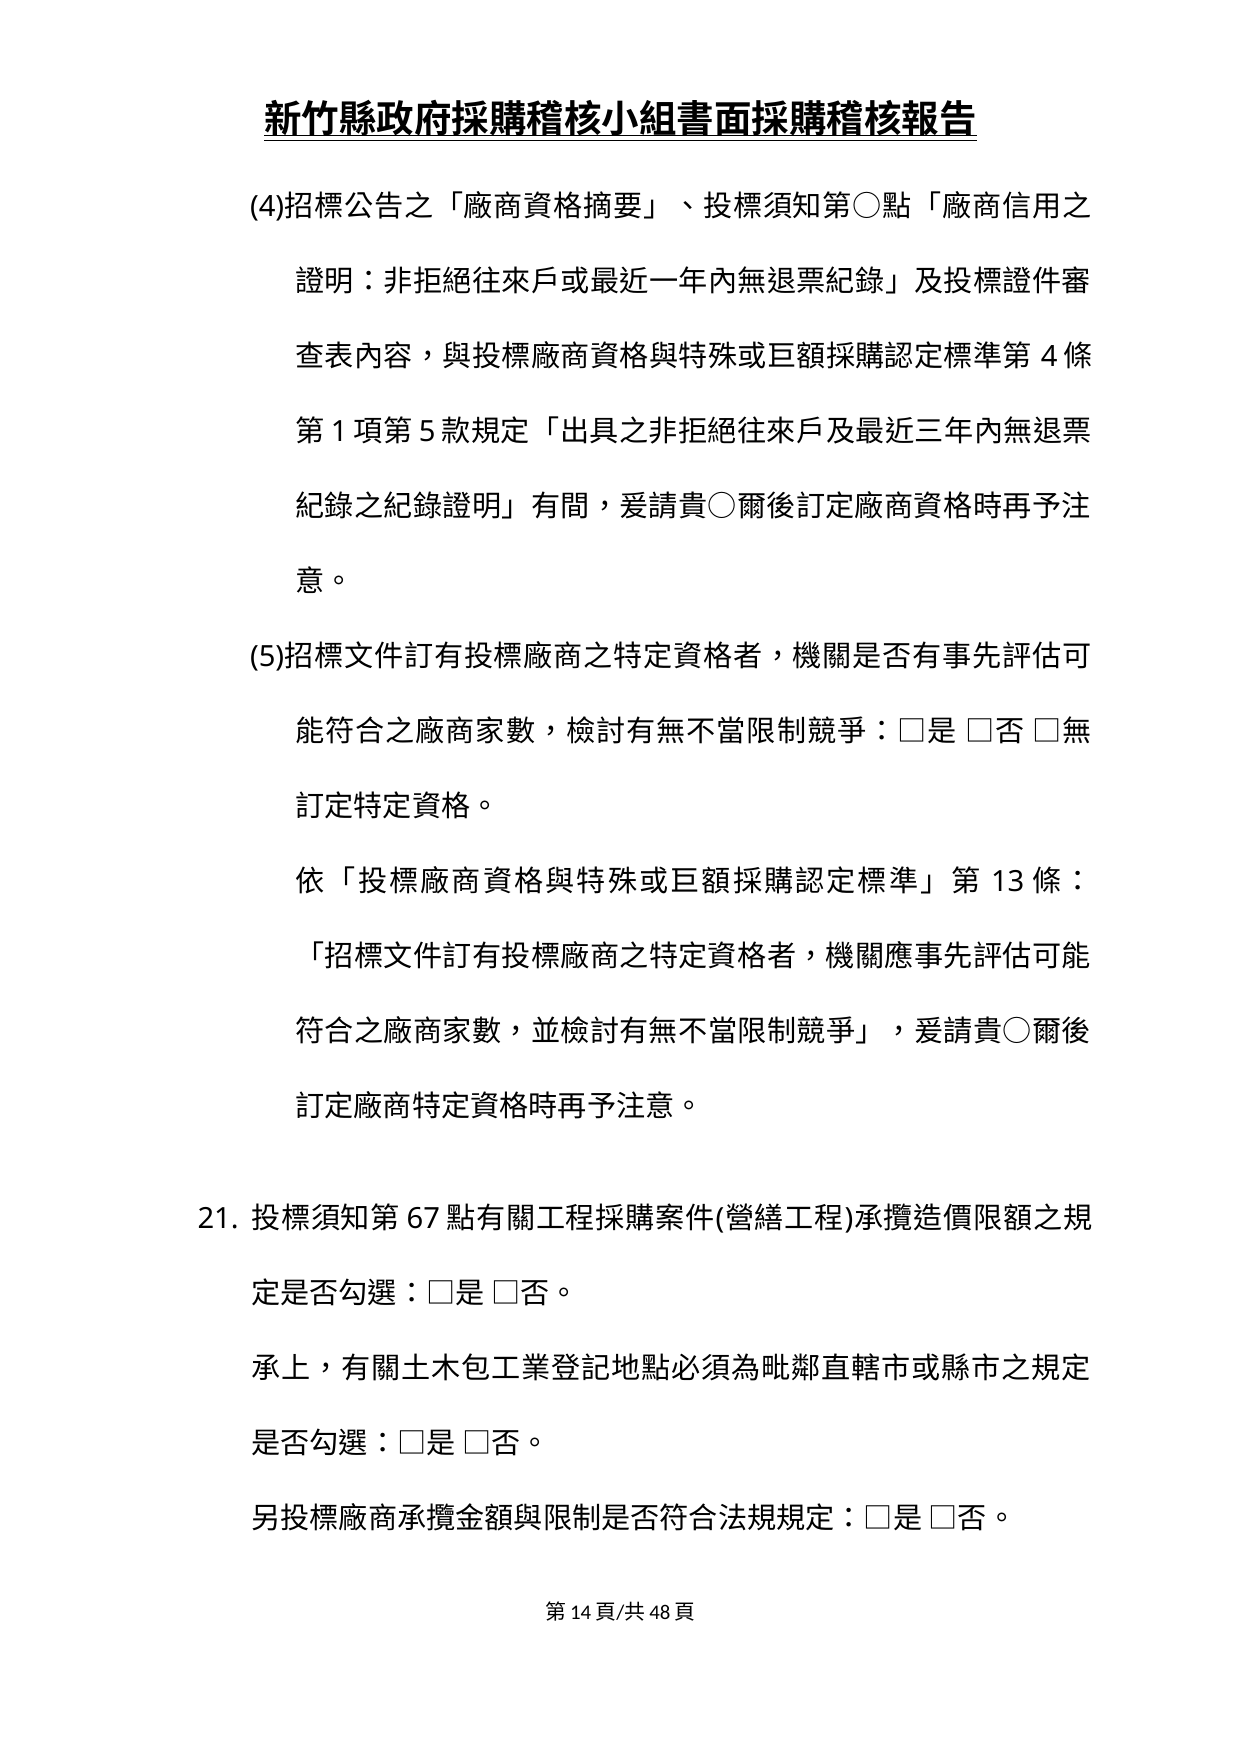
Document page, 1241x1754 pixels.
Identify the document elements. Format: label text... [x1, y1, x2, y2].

list 另投標廠商承攬金額與限制是否符合法規規定：□是 □否。 [251, 1472, 1092, 1547]
list 依「投標廠商資格與特殊或巨額採購認定標準」第13條：「招標文件訂有投標廠商之特定資格者，機關應事先評估可能符合之廠商家數，並檢討有無不當限制競爭」，爰請貴○爾後訂定廠商特定資格時再予注意。 [295, 835, 1092, 1135]
list (4)招標公告之「廠商資格摘要」、投標須知第○點「廠商信用之證明：非拒絕往來戶或最近一年內無退票紀錄」及投標證件審查表內容，與投標廠商資格與特殊或巨額採購認定標準第4條第1項第5款規定「出具之非拒絕往來戶及最近三年內無退票紀錄之紀錄證明」有間，爰請貴○爾後訂定廠商資格時再予注意。 [250, 160, 1092, 610]
list 承上，有關土木包工業登記地點必須為毗鄰直轄市或縣市之規定是否勾選：□是 □否。 [251, 1322, 1092, 1472]
list (5)招標文件訂有投標廠商之特定資格者，機關是否有事先評估可能符合之廠商家數，檢討有無不當限制競爭：□是 □否 □無訂定特定資格。 [250, 610, 1092, 835]
list 投標須知第67點有關工程採購案件(營繕工程)承攬造價限額之規定是否勾選：□是 □否。 [197, 1172, 1092, 1322]
